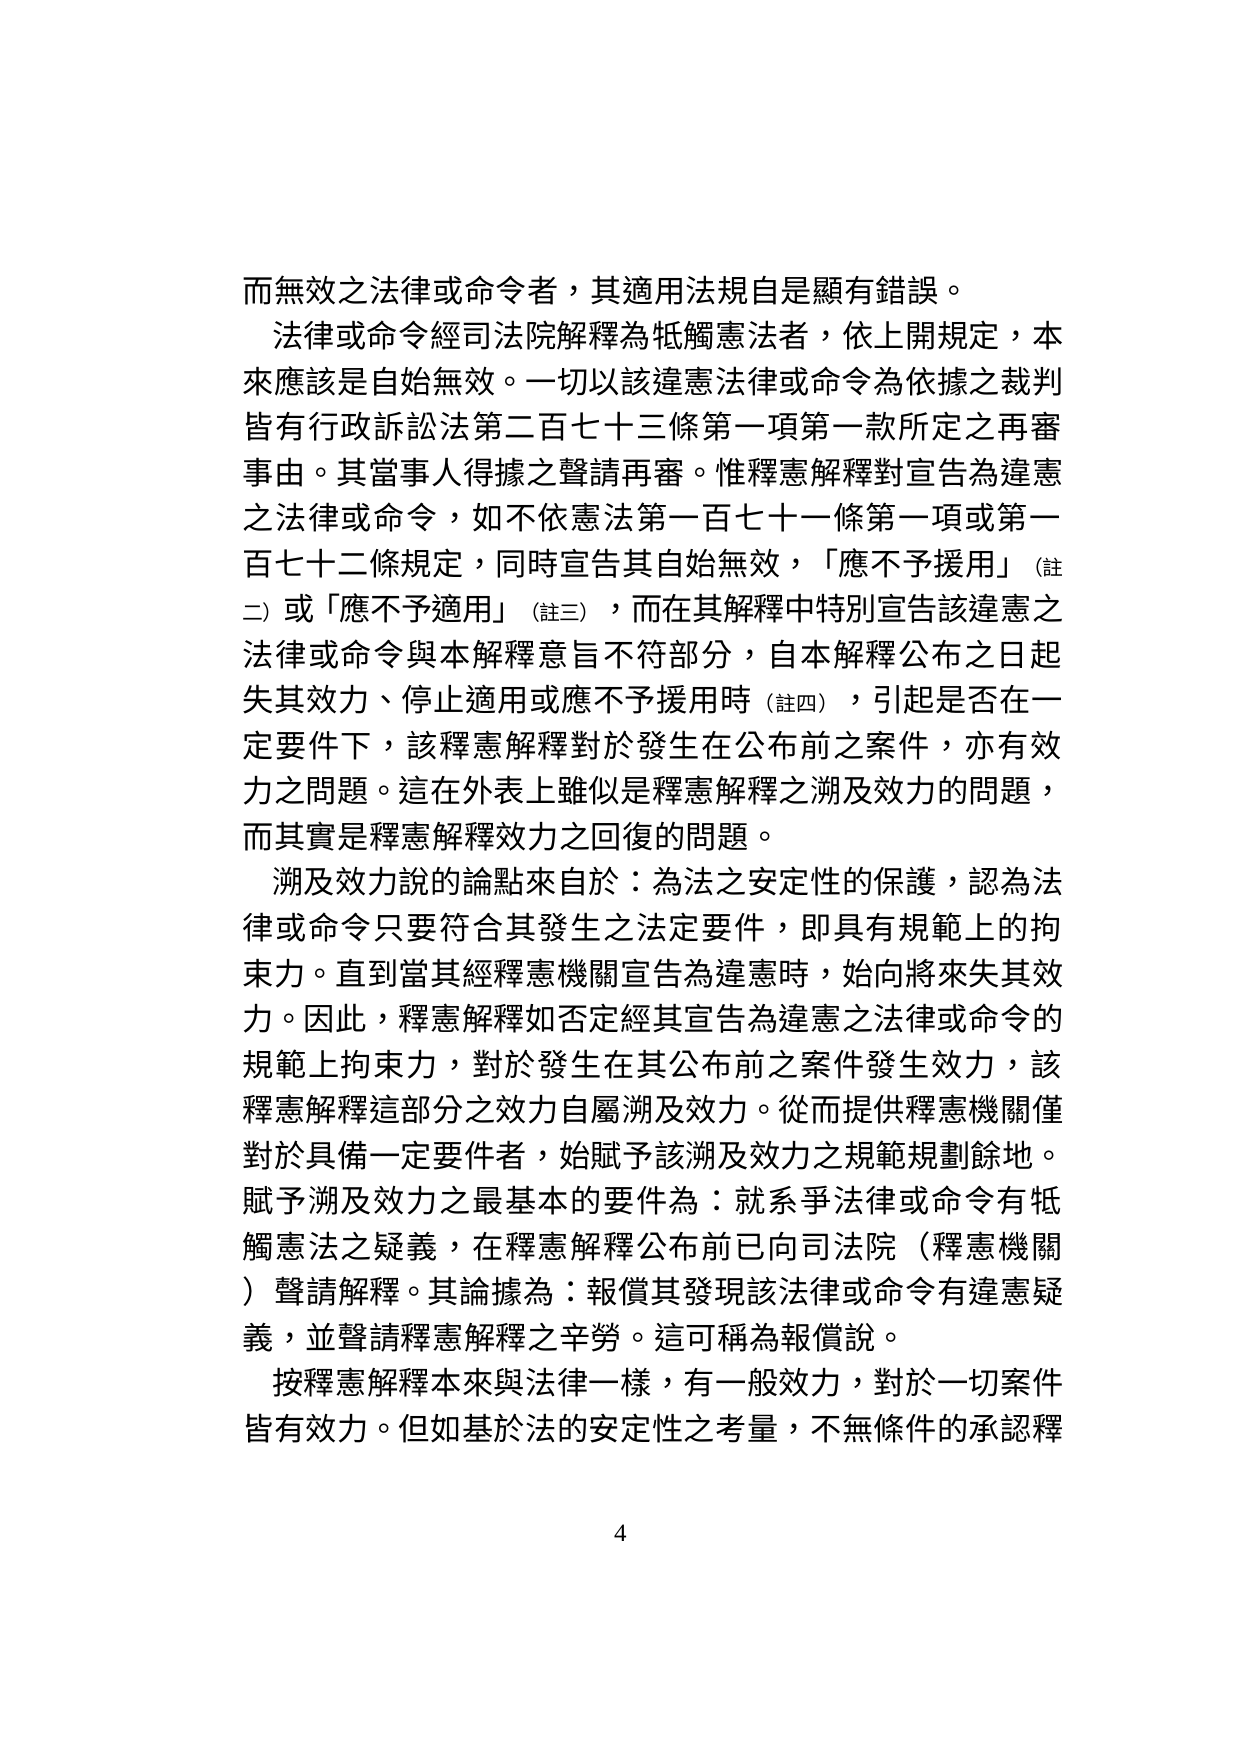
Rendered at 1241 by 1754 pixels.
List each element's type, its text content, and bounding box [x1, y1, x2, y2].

text 法律或命令經司法院解釋為牴觸憲法者，依上開規定，本來應該是自始無效。一切以該違憲法律或命令為依據之裁判皆有行政訴訟法第二百七十三條第一項第一款所定之再審事由。其當事人得據之聲請再審。惟釋憲解釋對宣告為違憲之法律或命令，如不依憲法第一百七十一條第一項或第一百七十二條規定，同時宣告其自始無效，「應不予援用」（註二）或「應不予適用」（註三），而在其解釋中特別宣告該違憲之法律或命令與本解釋意旨不符部分，自本解釋公布之日起，失其效力、停止適用或應不予援用時（註四），引起是否在一定要件下，該釋憲解釋對於發生在公布前之案件，亦有效力之問題。這在外表上雖似是釋憲解釋之溯及效力的問題，而其實是釋憲解釋效力之回復的問題。 [242, 311, 1063, 858]
text 按釋憲解釋本來與法律一樣，有一般效力，對於一切案件皆有效力。但如基於法的安定性之考量，不無條件的承認釋 [242, 1358, 1063, 1449]
text 溯及效力說的論點來自於：為法之安定性的保護，認為法律或命令只要符合其發生之法定要件，即具有規範上的拘束力。直到當其經釋憲機關宣告為違憲時，始向將來失其效力。因此，釋憲解釋如否定經其宣告為違憲之法律或命令的規範上拘束力，對於發生在其公布前之案件發生效力，該釋憲解釋這部分之效力自屬溯及效力。從而提供釋憲機關僅對於具備一定要件者，始賦予該溯及效力之規範規劃餘地。賦予溯及效力之最基本的要件為：就系爭法律或命令有牴觸憲法之疑義，在釋憲解釋公布前已向司法院（釋憲機關）聲請解釋。其論據為：報償其發現該法律或命令有違憲疑義，並聲請釋憲解釋之辛勞。這可稱為報償說。 [242, 858, 1063, 1358]
text 而無效之法律或命令者，其適用法規自是顯有錯誤。 [242, 266, 1063, 311]
